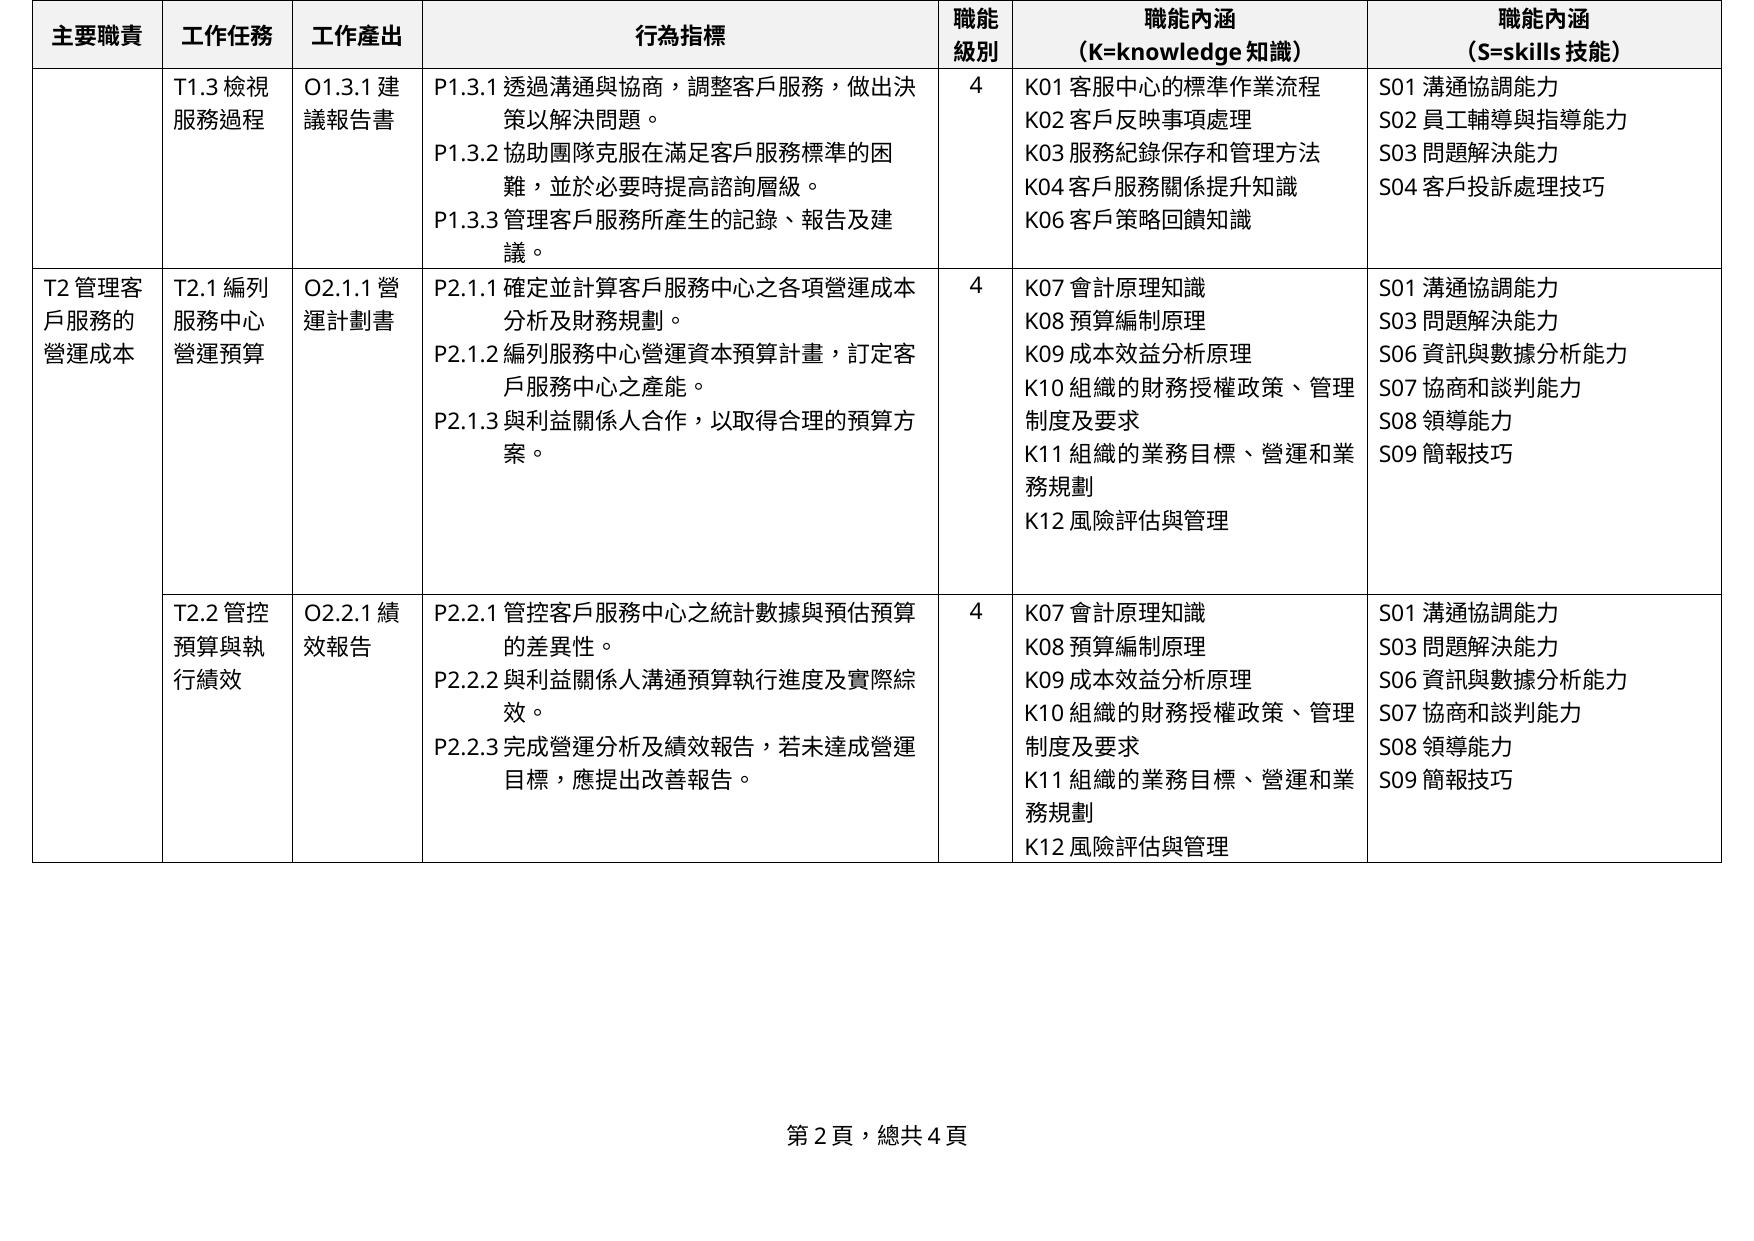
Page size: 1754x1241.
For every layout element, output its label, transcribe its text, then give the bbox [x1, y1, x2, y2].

table_cell 4 [939, 269, 1012, 594]
table_cell K07會計原理知識 K08預算編制原理 K09成本效益分析原理 K10組織的財務授權政策、管理制度及要求 K11組織的業務目標、營運和業務規劃 K12風險評估與管理 [1013, 269, 1367, 594]
table_cell T2.2管控預算與執行績效 [163, 595, 292, 862]
table_header 工作任務 [163, 1, 292, 68]
table_cell T2管理客戶服務的營運成本 [33, 269, 162, 862]
table_header 工作產出 [293, 1, 422, 68]
table_header 職能級別 [939, 1, 1012, 68]
table_cell S01溝通協調能力 S03問題解決能力 S06資訊與數據分析能力 S07協商和談判能力 S08領導能力 S09簡報技巧 [1368, 595, 1721, 862]
table_cell [33, 69, 162, 268]
table_cell K07會計原理知識 K08預算編制原理 K09成本效益分析原理 K10組織的財務授權政策、管理制度及要求 K11組織的業務目標、營運和業務規劃 K12風險評估與管理 [1013, 595, 1367, 862]
table_cell S01溝通協調能力 S03問題解決能力 S06資訊與數據分析能力 S07協商和談判能力 S08領導能力 S09簡報技巧 [1368, 269, 1721, 594]
table_cell 4 [939, 595, 1012, 862]
table_cell P1.3.1透過溝通與協商，調整客戶服務，做出決策以解決問題。 P1.3.2協助團隊克服在滿足客戶服務標準的困難，並於必要時提高諮詢層級。 P1.3.3管理客戶服務所產生的記錄、報告及建議。 [423, 69, 938, 268]
table_cell O2.2.1績效報告 [293, 595, 422, 862]
table_header 職能內涵 （K=knowledge知識） [1013, 1, 1367, 68]
table_cell K01客服中心的標準作業流程 K02客戶反映事項處理 K03服務紀錄保存和管理方法 K04客戶服務關係提升知識 K06客戶策略回饋知識 [1013, 69, 1367, 268]
table_header 職能內涵 （S=skills技能） [1368, 1, 1721, 68]
table_cell P2.1.1確定並計算客戶服務中心之各項營運成本分析及財務規劃。 P2.1.2編列服務中心營運資本預算計畫，訂定客戶服務中心之產能。 P2.1.3與利益關係人合作，以取得合理的預算方案。 [423, 269, 938, 594]
table_header 行為指標 [423, 1, 938, 68]
table_cell S01溝通協調能力 S02員工輔導與指導能力 S03問題解決能力 S04客戶投訴處理技巧 [1368, 69, 1721, 268]
table_cell 4 [939, 69, 1012, 268]
table_cell P2.2.1管控客戶服務中心之統計數據與預估預算的差異性。 P2.2.2與利益關係人溝通預算執行進度及實際綜效。 P2.2.3完成營運分析及績效報告，若未達成營運目標，應提出改善報告。 [423, 595, 938, 862]
table_cell O2.1.1營運計劃書 [293, 269, 422, 594]
table_cell T1.3檢視服務過程 [163, 69, 292, 268]
table_header 主要職責 [33, 1, 162, 68]
table_cell O1.3.1建議報告書 [293, 69, 422, 268]
table_cell T2.1編列服務中心營運預算 [163, 269, 292, 594]
